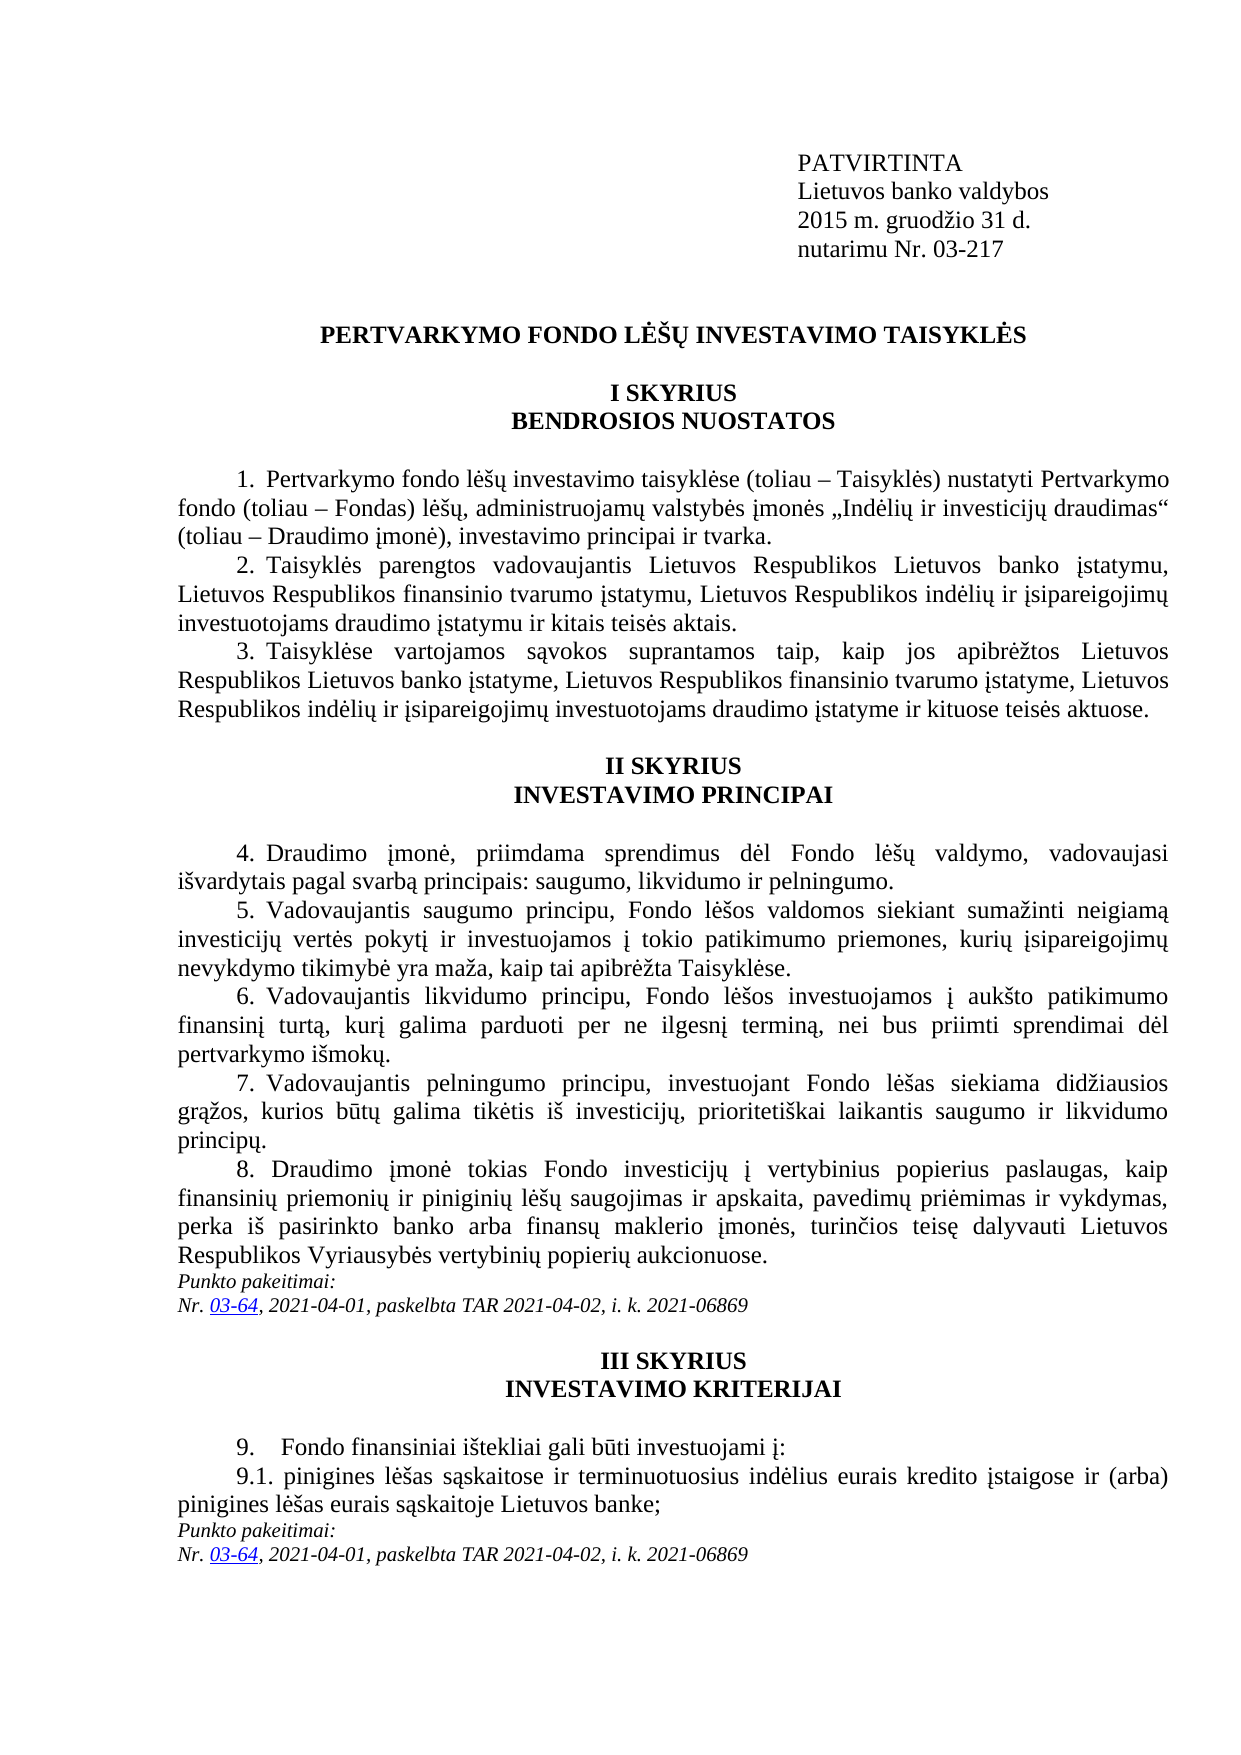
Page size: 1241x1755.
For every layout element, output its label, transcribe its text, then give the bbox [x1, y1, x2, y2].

text 2015 m. gruodžio 31 d. [797, 205, 1169, 234]
text 2. Taisyklės parengtos vadovaujantis Lietuvos Respublikos Lietuvos banko įstatymu, Lietuvos Respublikos finansinio tvarumo įstatymu, Lietuvos Respublikos indėlių ir įsipareigojimų investuotojams draudimo įstatymu ir kitais teisės aktais. [177, 550, 1169, 636]
text I SKYRIUS [177, 378, 1169, 406]
text 8. Draudimo įmonė tokias Fondo investicijų į vertybinius popierius paslaugas, kaip finansinių priemonių ir piniginių lėšų saugojimas ir apskaita, pavedimų priėmimas ir vykdymas, perka iš pasirinkto banko arba finansų maklerio įmonės, turinčios teisę dalyvauti Lietuvos Respublikos Vyriausybės vertybinių popierių aukcionuose. [177, 1154, 1169, 1269]
text 1. Pertvarkymo fondo lėšų investavimo taisyklėse (toliau – Taisyklės) nustatyti Pertvarkymo fondo (toliau – Fondas) lėšų, administruojamų valstybės įmonės „Indėlių ir investicijų draudimas“ (toliau – Draudimo įmonė), investavimo principai ir tvarka. [177, 464, 1169, 550]
text 3. Taisyklėse vartojamos sąvokos suprantamos taip, kaip jos apibrėžtos Lietuvos Respublikos Lietuvos banko įstatyme, Lietuvos Respublikos finansinio tvarumo įstatyme, Lietuvos Respublikos indėlių ir įsipareigojimų investuotojams draudimo įstatyme ir kituose teisės aktuose. [177, 636, 1169, 723]
text nutarimu Nr. 03-217 [797, 234, 1169, 263]
text 4. Draudimo įmonė, priimdama sprendimus dėl Fondo lėšų valdymo, vadovaujasi išvardytais pagal svarbą principais: saugumo, likvidumo ir pelningumo. [177, 838, 1169, 895]
text 6. Vadovaujantis likvidumo principu, Fondo lėšos investuojamos į aukšto patikimumo finansinį turtą, kurį galima parduoti per ne ilgesnį terminą, nei bus priimti sprendimai dėl pertvarkymo išmokų. [177, 981, 1169, 1068]
text INVESTAVIMO KRITERIJAI [177, 1374, 1169, 1403]
text 9.1. pinigines lėšas sąskaitose ir terminuotuosius indėlius eurais kredito įstaigose ir (arba) pinigines lėšas eurais sąskaitoje Lietuvos banke; [177, 1461, 1169, 1518]
text Nr. 03-64, 2021-04-01, paskelbta TAR 2021-04-02, i. k. 2021-06869 [177, 1293, 1169, 1317]
text Punkto pakeitimai: [177, 1518, 1169, 1542]
text Nr. 03-64, 2021-04-01, paskelbta TAR 2021-04-02, i. k. 2021-06869 [177, 1542, 1169, 1566]
text INVESTAVIMO PRINCIPAI [177, 780, 1169, 809]
text 9. Fondo finansiniai ištekliai gali būti investuojami į: [177, 1432, 1169, 1461]
text PERTVARKYMO FONDO LĖŠŲ INVESTAVIMO TAISYKLĖS [177, 320, 1169, 349]
text 7. Vadovaujantis pelningumo principu, investuojant Fondo lėšas siekiama didžiausios grąžos, kurios būtų galima tikėtis iš investicijų, prioritetiškai laikantis saugumo ir likvidumo principų. [177, 1068, 1169, 1154]
text Punkto pakeitimai: [177, 1269, 1169, 1293]
text PATVIRTINTA [797, 148, 1169, 176]
text Lietuvos banko valdybos [797, 176, 1169, 205]
text BENDROSIOS NUOSTATOS [177, 406, 1169, 435]
text 5. Vadovaujantis saugumo principu, Fondo lėšos valdomos siekiant sumažinti neigiamą investicijų vertės pokytį ir investuojamos į tokio patikimumo priemones, kurių įsipareigojimų nevykdymo tikimybė yra maža, kaip tai apibrėžta Taisyklėse. [177, 895, 1169, 981]
text II SKYRIUS [177, 751, 1169, 780]
text III SKYRIUS [177, 1346, 1169, 1374]
